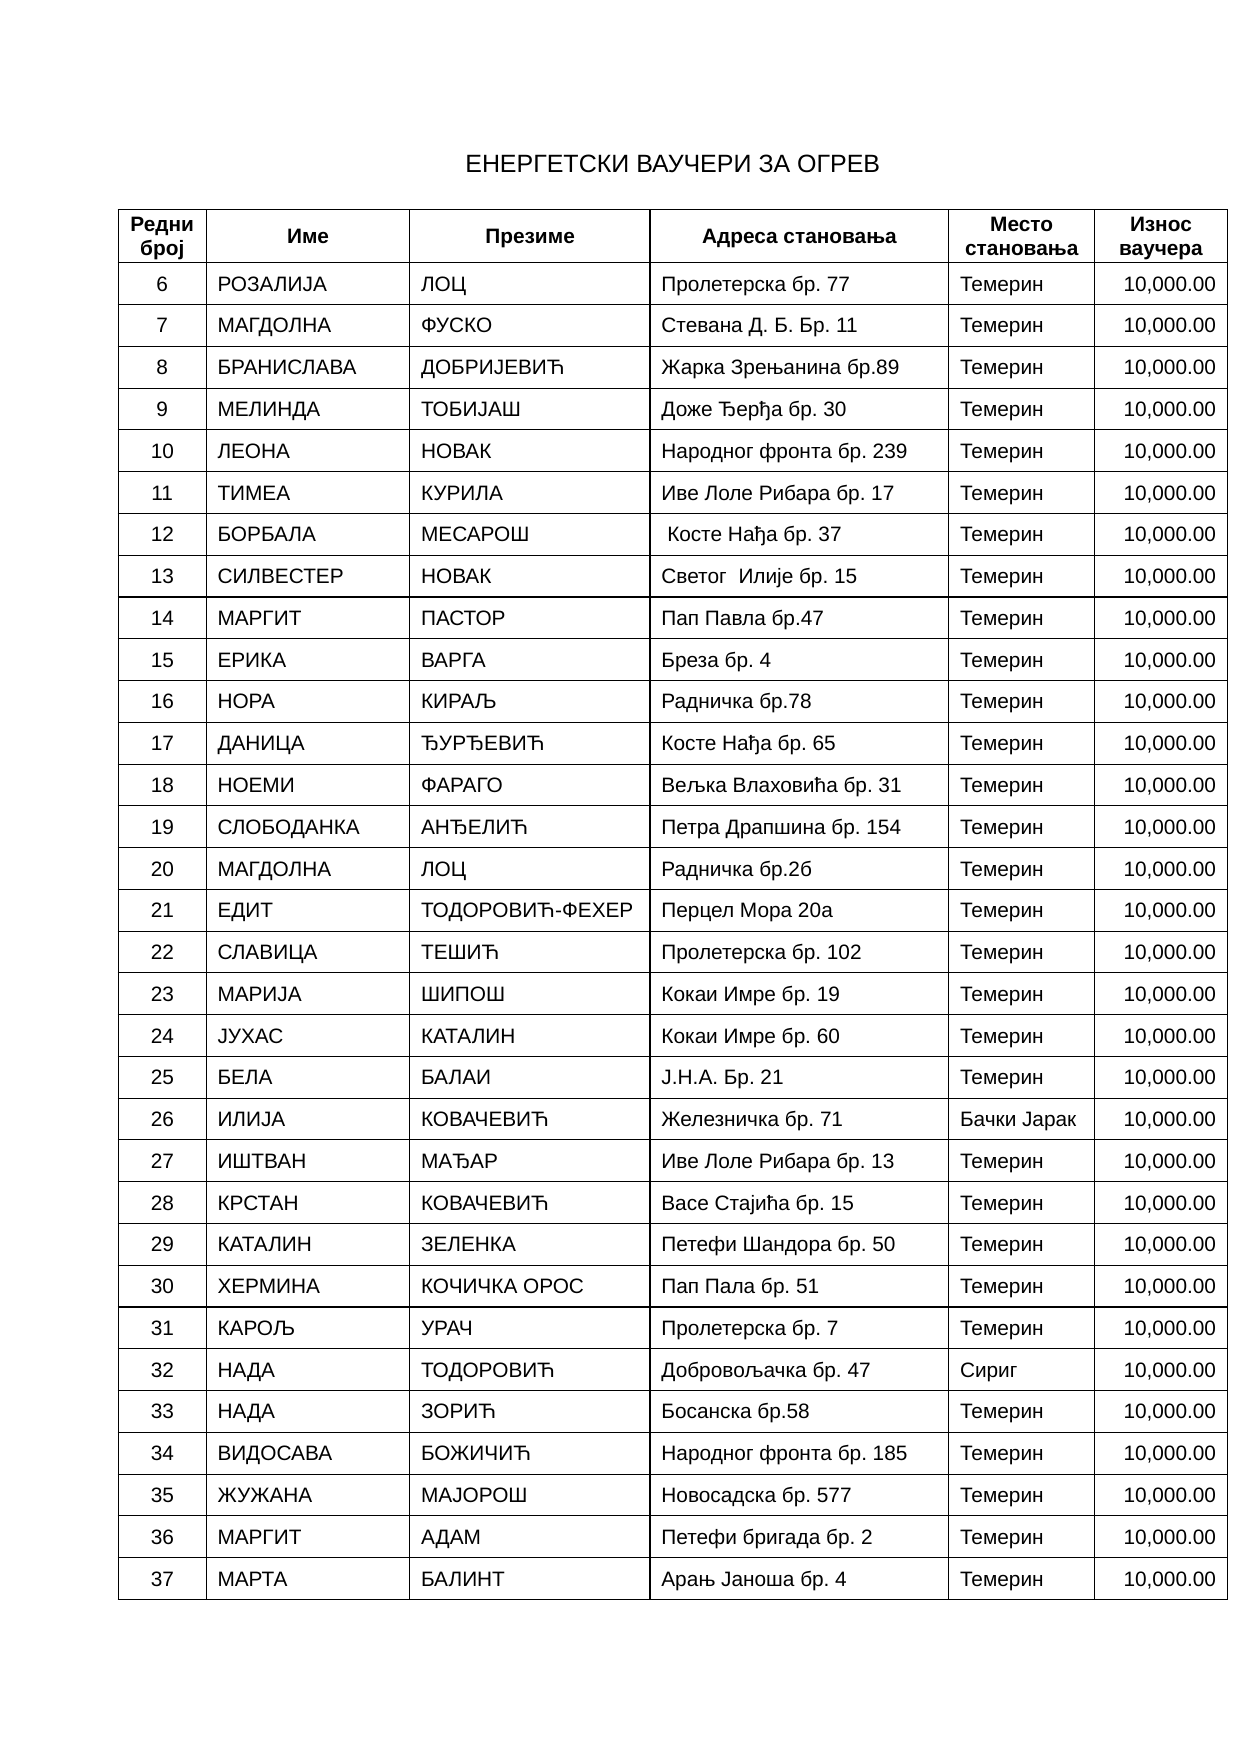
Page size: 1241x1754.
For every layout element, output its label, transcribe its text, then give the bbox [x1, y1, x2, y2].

table_cell Арањ Јаноша бр. 4 [651, 1558, 948, 1599]
table_cell 23 [119, 973, 206, 1014]
table_cell Босанска бр.58 [651, 1391, 948, 1432]
table_cell ЛОЦ [410, 263, 649, 304]
table_cell БАЛАИ [410, 1057, 649, 1098]
table_cell Темерин [949, 1391, 1094, 1432]
table_cell Иве Лоле Рибара бр. 17 [651, 472, 948, 513]
table_cell ЖУЖАНА [207, 1475, 409, 1515]
table_cell СЛОБОДАНКА [207, 806, 409, 847]
table_cell 10,000.00 [1095, 1349, 1227, 1390]
table_cell Железничка бр. 71 [651, 1099, 948, 1139]
table_cell РОЗАЛИЈА [207, 263, 409, 304]
table_cell БОЖИЧИЋ [410, 1433, 649, 1473]
table_cell БРАНИСЛАВА [207, 347, 409, 387]
table_cell 10,000.00 [1095, 848, 1227, 889]
table_cell НОВАК [410, 556, 649, 596]
table_cell Жарка Зрењанина бр.89 [651, 347, 948, 387]
table_cell Темерин [949, 1182, 1094, 1223]
table_cell 29 [119, 1224, 206, 1265]
table_cell 14 [119, 598, 206, 638]
table_cell ВИДОСАВА [207, 1433, 409, 1473]
table_cell ФАРАГО [410, 765, 649, 805]
table_cell АДАМ [410, 1516, 649, 1557]
table_cell Темерин [949, 1266, 1094, 1306]
table_cell Вељка Влаховића бр. 31 [651, 765, 948, 805]
table_cell 10,000.00 [1095, 556, 1227, 596]
table_cell Темерин [949, 1475, 1094, 1515]
table_cell ДОБРИЈЕВИЋ [410, 347, 649, 387]
table_cell Иве Лоле Рибара бр. 13 [651, 1140, 948, 1181]
table_cell МАГДОЛНА [207, 848, 409, 889]
table_cell 10,000.00 [1095, 765, 1227, 805]
table_cell КУРИЛА [410, 472, 649, 513]
table_cell ТИМЕА [207, 472, 409, 513]
table_cell ТОБИЈАШ [410, 389, 649, 429]
table_cell Темерин [949, 1558, 1094, 1599]
table_cell Темерин [949, 806, 1094, 847]
table_cell Радничка бр.2б [651, 848, 948, 889]
table_cell НОЕМИ [207, 765, 409, 805]
table_cell МАГДОЛНА [207, 305, 409, 346]
table_cell Темерин [949, 681, 1094, 722]
table_cell 10,000.00 [1095, 1099, 1227, 1139]
table_cell ПАСТОР [410, 598, 649, 638]
table_cell Петефи бригада бр. 2 [651, 1516, 948, 1557]
table_cell ЛЕОНА [207, 430, 409, 471]
table_cell 13 [119, 556, 206, 596]
table_cell БОРБАЛА [207, 514, 409, 554]
table_cell 10,000.00 [1095, 389, 1227, 429]
table_cell СИЛВЕСТЕР [207, 556, 409, 596]
table_cell Бачки Јарак [949, 1099, 1094, 1139]
table_cell Новосадска бр. 577 [651, 1475, 948, 1515]
table_cell КАТАЛИН [410, 1015, 649, 1056]
table_cell 6 [119, 263, 206, 304]
table_cell [949, 178, 1094, 209]
table_cell Темерин [949, 347, 1094, 387]
table_cell 10,000.00 [1095, 1266, 1227, 1306]
table_cell Пролетерска бр. 7 [651, 1308, 948, 1348]
table_cell 8 [119, 347, 206, 387]
table_cell 10,000.00 [1095, 973, 1227, 1014]
table_cell МАЂАР [410, 1140, 649, 1181]
table_cell МЕЛИНДА [207, 389, 409, 429]
table_cell 7 [119, 305, 206, 346]
table_cell Петефи Шандора бр. 50 [651, 1224, 948, 1265]
table_cell Темерин [949, 848, 1094, 889]
table_cell 10,000.00 [1095, 1182, 1227, 1223]
table_cell КОВАЧЕВИЋ [410, 1099, 649, 1139]
table_cell КОВАЧЕВИЋ [410, 1182, 649, 1223]
table_cell 20 [119, 848, 206, 889]
table_cell Косте Нађа бр. 65 [651, 723, 948, 763]
table_cell 9 [119, 389, 206, 429]
table_cell ТОДОРОВИЋ-ФЕХЕР [410, 890, 649, 931]
table_cell ЈУХАС [207, 1015, 409, 1056]
table_cell УРАЧ [410, 1308, 649, 1348]
table_cell Темерин [949, 430, 1094, 471]
table_cell НОВАК [410, 430, 649, 471]
table_cell 27 [119, 1140, 206, 1181]
table_cell 10,000.00 [1095, 1558, 1227, 1599]
table_cell 22 [119, 932, 206, 972]
table_cell [1094, 178, 1227, 209]
table_cell Пап Павла бр.47 [651, 598, 948, 638]
table_cell Место становања [949, 210, 1094, 262]
table_cell Сириг [949, 1349, 1094, 1390]
table_cell Кокаи Имре бр. 60 [651, 1015, 948, 1056]
table_cell Редни број [119, 210, 206, 262]
table_cell 10,000.00 [1095, 1140, 1227, 1181]
table_cell Темерин [949, 1057, 1094, 1098]
table_cell Ј.Н.А. Бр. 21 [651, 1057, 948, 1098]
table_cell МАРТА [207, 1558, 409, 1599]
table_cell БЕЛА [207, 1057, 409, 1098]
table_cell АНЂЕЛИЋ [410, 806, 649, 847]
table_cell КРСТАН [207, 1182, 409, 1223]
table_cell Темерин [949, 556, 1094, 596]
table_cell [206, 178, 409, 209]
table_cell ЂУРЂЕВИЋ [410, 723, 649, 763]
table_cell ЕДИТ [207, 890, 409, 931]
table_cell 21 [119, 890, 206, 931]
table_cell ЕРИКА [207, 639, 409, 680]
table_cell 11 [119, 472, 206, 513]
table_cell НОРА [207, 681, 409, 722]
table_cell Пролетерска бр. 102 [651, 932, 948, 972]
table_cell [410, 178, 650, 209]
table_cell Темерин [949, 514, 1094, 554]
table_cell ЗОРИЋ [410, 1391, 649, 1432]
table_cell 33 [119, 1391, 206, 1432]
table_cell Темерин [949, 263, 1094, 304]
table_cell [118, 178, 206, 209]
table_cell НАДА [207, 1391, 409, 1432]
table_cell Светог Илије бр. 15 [651, 556, 948, 596]
table_cell Темерин [949, 472, 1094, 513]
table_cell 25 [119, 1057, 206, 1098]
table_cell 37 [119, 1558, 206, 1599]
table_cell Доже Ђерђа бр. 30 [651, 389, 948, 429]
table_cell 30 [119, 1266, 206, 1306]
table_cell Темерин [949, 1308, 1094, 1348]
table_cell 10,000.00 [1095, 1475, 1227, 1515]
table_cell ИШТВАН [207, 1140, 409, 1181]
table_cell МАЈОРОШ [410, 1475, 649, 1515]
table_cell ВАРГА [410, 639, 649, 680]
table_cell 10 [119, 430, 206, 471]
table_cell КАРОЉ [207, 1308, 409, 1348]
table_cell Стевана Д. Б. Бр. 11 [651, 305, 948, 346]
table_cell Косте Нађа бр. 37 [651, 514, 948, 554]
table_cell Име [207, 210, 409, 262]
table_cell 10,000.00 [1095, 1391, 1227, 1432]
table_cell Темерин [949, 598, 1094, 638]
table_cell Темерин [949, 1140, 1094, 1181]
table_cell 10,000.00 [1095, 723, 1227, 763]
table_cell Износ ваучера [1095, 210, 1227, 262]
table_cell Адреса становања [651, 210, 948, 262]
table_cell 10,000.00 [1095, 598, 1227, 638]
table_cell 24 [119, 1015, 206, 1056]
table_cell ЛОЦ [410, 848, 649, 889]
table_cell 35 [119, 1475, 206, 1515]
table_cell Народног фронта бр. 239 [651, 430, 948, 471]
table_cell ЗЕЛЕНКА [410, 1224, 649, 1265]
table_cell 26 [119, 1099, 206, 1139]
table_cell 28 [119, 1182, 206, 1223]
table_cell Темерин [949, 723, 1094, 763]
table_cell ИЛИЈА [207, 1099, 409, 1139]
table_cell 31 [119, 1308, 206, 1348]
table_header ЕНЕРГЕТСКИ ВАУЧЕРИ ЗА ОГРЕВ [118, 147, 1227, 178]
table_cell Темерин [949, 305, 1094, 346]
table_cell 16 [119, 681, 206, 722]
table_cell БАЛИНТ [410, 1558, 649, 1599]
table_cell Темерин [949, 973, 1094, 1014]
table_cell Презиме [410, 210, 649, 262]
table_cell Бреза бр. 4 [651, 639, 948, 680]
table_cell Темерин [949, 1015, 1094, 1056]
table_cell 36 [119, 1516, 206, 1557]
table_cell Народног фронта бр. 185 [651, 1433, 948, 1473]
table_cell 10,000.00 [1095, 1516, 1227, 1557]
table_cell Кокаи Имре бр. 19 [651, 973, 948, 1014]
table_cell ШИПОШ [410, 973, 649, 1014]
table_cell 12 [119, 514, 206, 554]
table_cell 10,000.00 [1095, 305, 1227, 346]
table_cell Петра Драпшина бр. 154 [651, 806, 948, 847]
table_cell 10,000.00 [1095, 263, 1227, 304]
table_cell ФУСКО [410, 305, 649, 346]
table_cell КОЧИЧКА ОРОС [410, 1266, 649, 1306]
table_cell 10,000.00 [1095, 347, 1227, 387]
table_cell Темерин [949, 765, 1094, 805]
table_cell 10,000.00 [1095, 514, 1227, 554]
table_cell Темерин [949, 932, 1094, 972]
table_cell ХЕРМИНА [207, 1266, 409, 1306]
table_cell [650, 178, 948, 209]
table_cell 10,000.00 [1095, 430, 1227, 471]
table_cell МАРГИТ [207, 598, 409, 638]
table_cell КИРАЉ [410, 681, 649, 722]
table_cell 10,000.00 [1095, 472, 1227, 513]
table_cell 10,000.00 [1095, 1224, 1227, 1265]
table_cell Темерин [949, 1224, 1094, 1265]
table_cell 10,000.00 [1095, 639, 1227, 680]
table_cell 19 [119, 806, 206, 847]
table_cell СЛАВИЦА [207, 932, 409, 972]
table_cell 10,000.00 [1095, 806, 1227, 847]
table_cell Перцел Мора 20а [651, 890, 948, 931]
table_cell КАТАЛИН [207, 1224, 409, 1265]
table_cell Пап Пала бр. 51 [651, 1266, 948, 1306]
table_cell Пролетерска бр. 77 [651, 263, 948, 304]
table_cell 10,000.00 [1095, 681, 1227, 722]
table_cell Темерин [949, 639, 1094, 680]
table_cell МЕСАРОШ [410, 514, 649, 554]
table_cell 34 [119, 1433, 206, 1473]
table_cell 15 [119, 639, 206, 680]
table_cell 17 [119, 723, 206, 763]
table_cell МАРГИТ [207, 1516, 409, 1557]
table_cell МАРИЈА [207, 973, 409, 1014]
table_cell Васе Стајића бр. 15 [651, 1182, 948, 1223]
table_cell 10,000.00 [1095, 890, 1227, 931]
table_cell Темерин [949, 890, 1094, 931]
table_cell Темерин [949, 389, 1094, 429]
table_cell ДАНИЦА [207, 723, 409, 763]
table_cell ТОДОРОВИЋ [410, 1349, 649, 1390]
table_cell 10,000.00 [1095, 1057, 1227, 1098]
table_cell 10,000.00 [1095, 1433, 1227, 1473]
table_cell НАДА [207, 1349, 409, 1390]
table_cell 10,000.00 [1095, 1308, 1227, 1348]
table_cell 32 [119, 1349, 206, 1390]
table_cell Темерин [949, 1433, 1094, 1473]
table_cell Радничка бр.78 [651, 681, 948, 722]
table_cell 10,000.00 [1095, 1015, 1227, 1056]
table_cell Добровољачка бр. 47 [651, 1349, 948, 1390]
table_cell Темерин [949, 1516, 1094, 1557]
table_cell 10,000.00 [1095, 932, 1227, 972]
table_cell ТЕШИЋ [410, 932, 649, 972]
table_cell 18 [119, 765, 206, 805]
